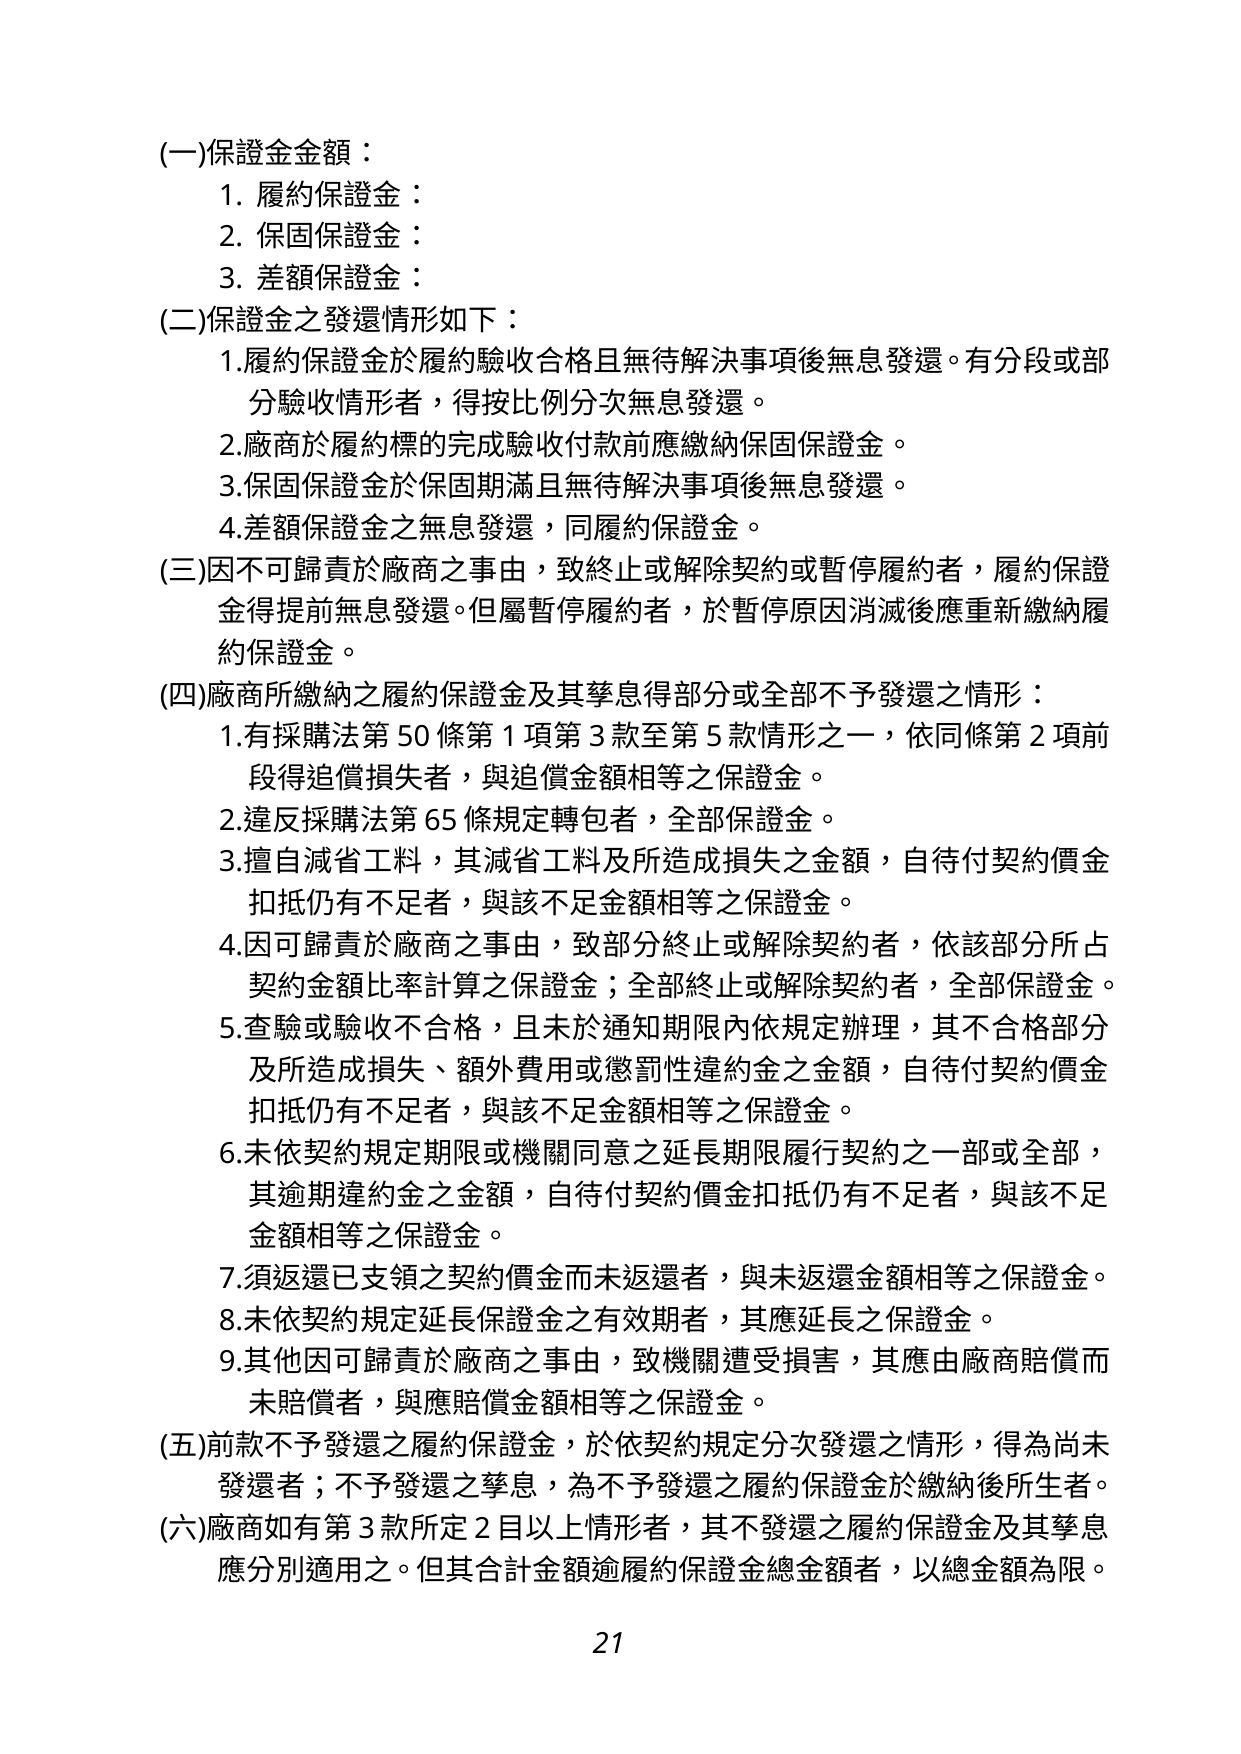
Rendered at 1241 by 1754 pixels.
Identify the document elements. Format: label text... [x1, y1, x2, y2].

text 6.未依契約規定期限或機關同意之延長期限履行契約之一部或全部，其逾期違約金之金額，自待付契約價金扣抵仍有不足者，與該不足金額相等之保證金。 [218, 1130, 1110, 1255]
text 7.須返還已支領之契約價金而未返還者，與未返還金額相等之保證金。 [218, 1255, 1110, 1297]
text (六)廠商如有第3款所定2目以上情形者，其不發還之履約保證金及其孳息應分別適用之。但其合計金額逾履約保證金總金額者，以總金額為限。 [159, 1505, 1110, 1588]
text (三)因不可歸責於廠商之事由，致終止或解除契約或暫停履約者，履約保證金得提前無息發還。但屬暫停履約者，於暫停原因消滅後應重新繳納履約保證金。 [159, 547, 1110, 672]
text (五)前款不予發還之履約保證金，於依契約規定分次發還之情形，得為尚未發還者；不予發還之孳息，為不予發還之履約保證金於繳納後所生者。 [159, 1422, 1110, 1505]
text 1.履約保證金於履約驗收合格且無待解決事項後無息發還。有分段或部分驗收情形者，得按比例分次無息發還。 [218, 338, 1110, 422]
text (一)保證金金額： [159, 130, 1110, 172]
text 4.差額保證金之無息發還，同履約保證金。 [218, 505, 1110, 547]
text (四)廠商所繳納之履約保證金及其孳息得部分或全部不予發還之情形： [159, 672, 1110, 713]
list 保固保證金： [218, 213, 1110, 255]
text (二)保證金之發還情形如下： [159, 297, 1110, 338]
text 8.未依契約規定延長保證金之有效期者，其應延長之保證金。 [218, 1297, 1110, 1338]
text 4.因可歸責於廠商之事由，致部分終止或解除契約者，依該部分所占契約金額比率計算之保證金；全部終止或解除契約者，全部保證金。 [218, 922, 1110, 1005]
list 差額保證金： [218, 255, 1110, 297]
list 履約保證金： [218, 172, 1110, 213]
text 2.違反採購法第65條規定轉包者，全部保證金。 [218, 797, 1110, 838]
text 2.廠商於履約標的完成驗收付款前應繳納保固保證金。 [218, 422, 1110, 463]
text 5.查驗或驗收不合格，且未於通知期限內依規定辦理，其不合格部分及所造成損失、額外費用或懲罰性違約金之金額，自待付契約價金扣抵仍有不足者，與該不足金額相等之保證金。 [218, 1005, 1110, 1130]
text 1.有採購法第50條第1項第3款至第5款情形之一，依同條第2項前段得追償損失者，與追償金額相等之保證金。 [218, 713, 1110, 797]
text 3.保固保證金於保固期滿且無待解決事項後無息發還。 [218, 463, 1110, 505]
text 3.擅自減省工料，其減省工料及所造成損失之金額，自待付契約價金扣抵仍有不足者，與該不足金額相等之保證金。 [218, 838, 1110, 922]
text 9.其他因可歸責於廠商之事由，致機關遭受損害，其應由廠商賠償而未賠償者，與應賠償金額相等之保證金。 [218, 1338, 1110, 1422]
